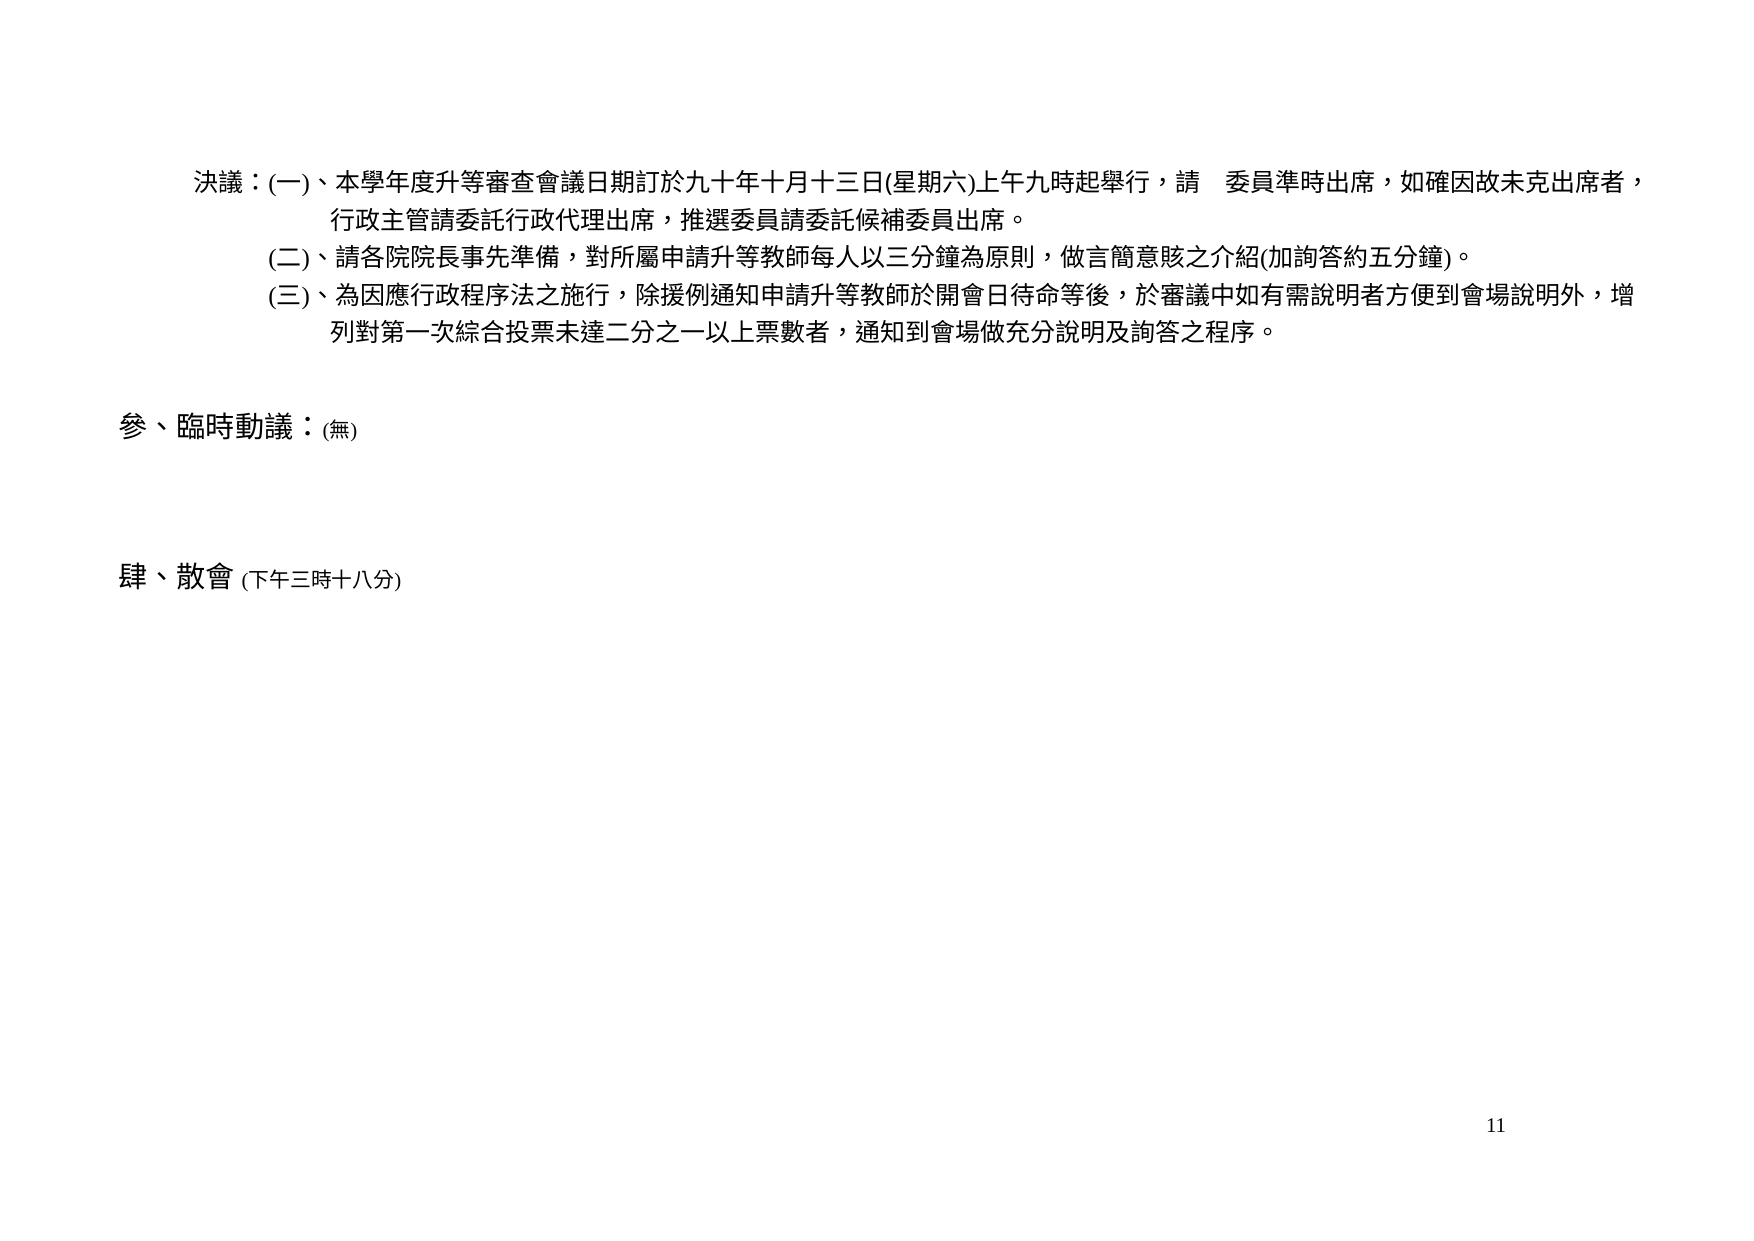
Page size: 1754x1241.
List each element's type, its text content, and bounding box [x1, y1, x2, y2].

text 決議：(一)、本學年度升等審查會議日期訂於九十年十月十三日(星期六)上午九時起舉行，請 委員準時出席，如確因故未克出席者，行政主管請委託行政代理出席，推選委員請委託候補委員出席。 [193, 162, 1636, 237]
text 肆、散會 (下午三時十八分) [118, 537, 1636, 612]
text 參、臨時動議：(無) [118, 387, 1636, 462]
text (三)、為因應行政程序法之施行，除援例通知申請升等教師於開會日待命等後，於審議中如有需說明者方便到會場說明外，增列對第一次綜合投票未達二分之一以上票數者，通知到會場做充分說明及詢答之程序。 [268, 274, 1636, 349]
text (二)、請各院院長事先準備，對所屬申請升等教師每人以三分鐘為原則，做言簡意賅之介紹(加詢答約五分鐘)。 [268, 237, 1636, 274]
